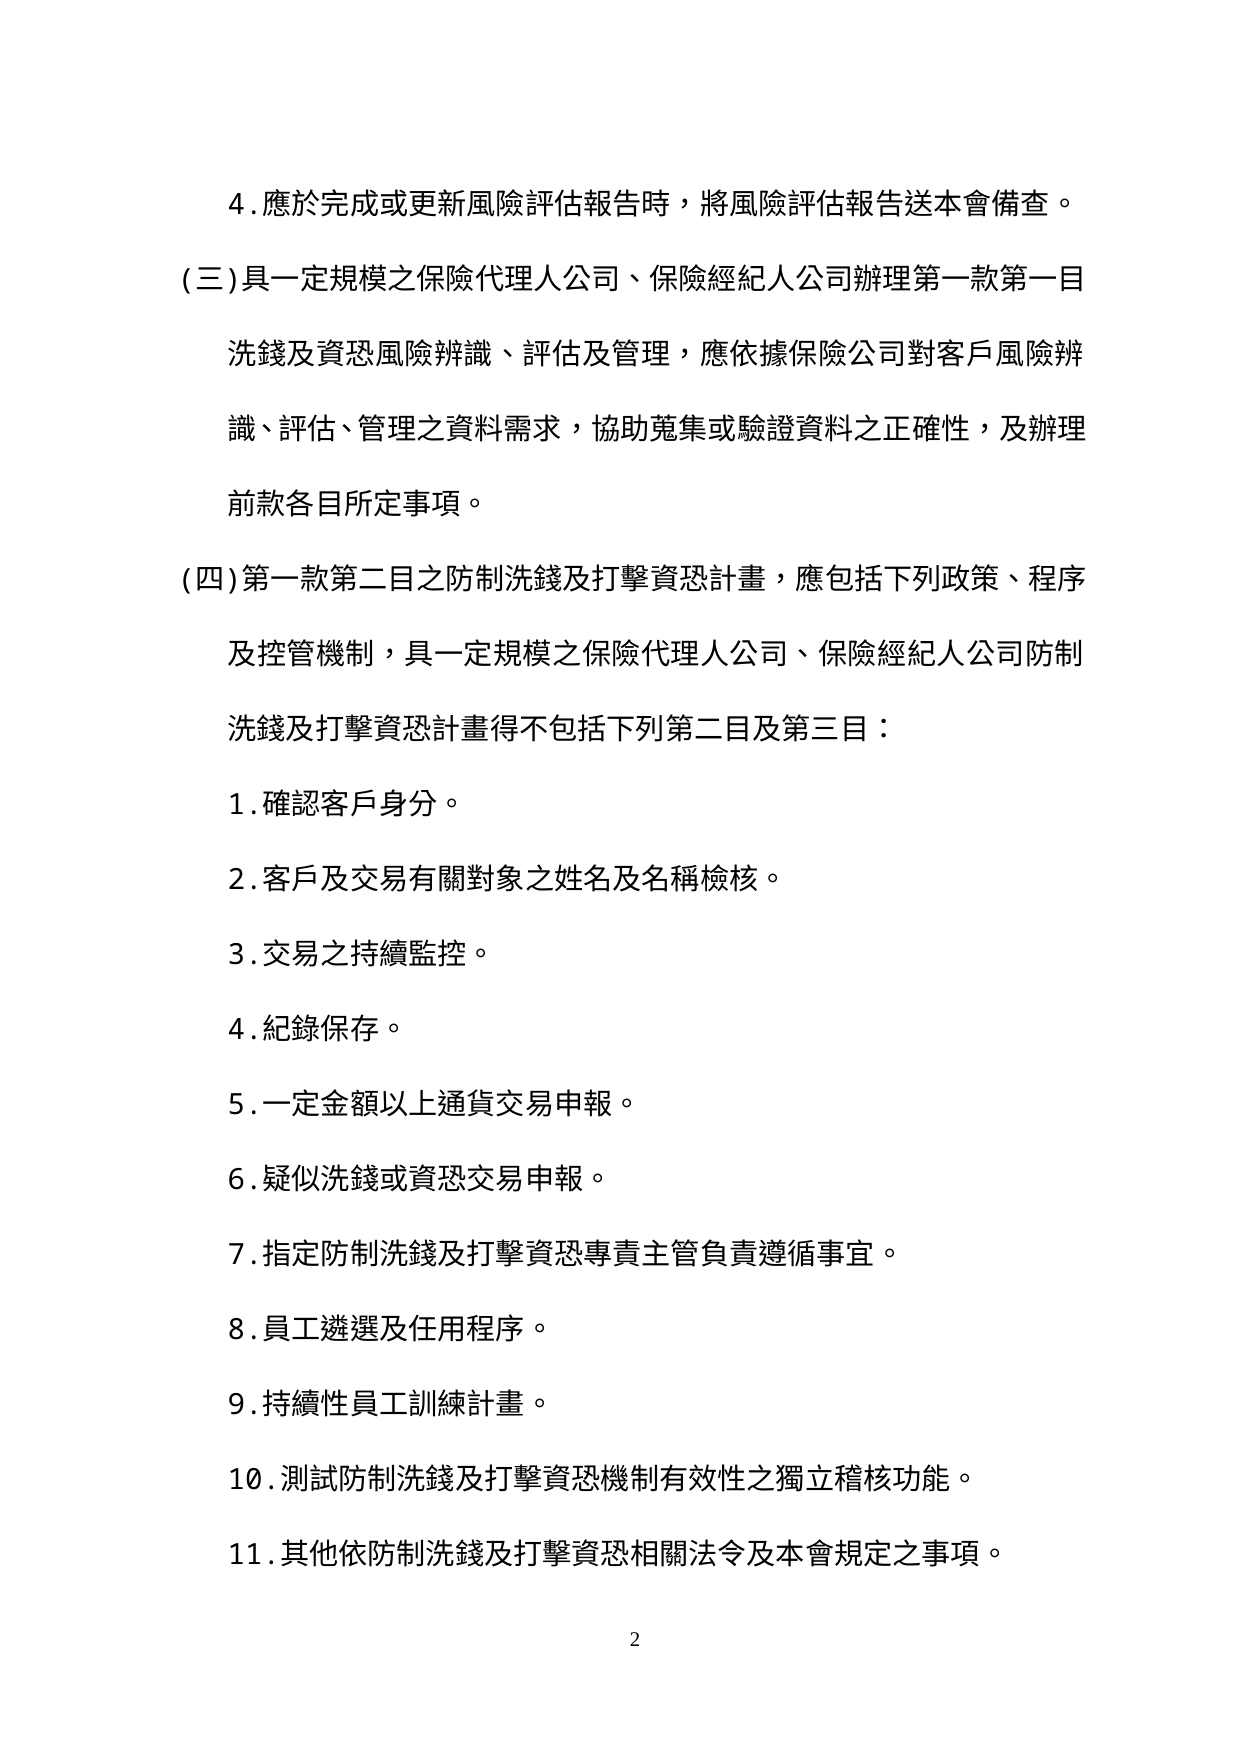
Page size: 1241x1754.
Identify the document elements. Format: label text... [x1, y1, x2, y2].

table_header 4.應於完成或更新風險評估報告時，將風險評估報告送本會備查。 (三)具一定規模之保險代理人公司、保險經紀人公司辦理第一款第一目洗錢及資恐風險辨識、評估及管理，應依據保險公司對客戶風險辨識、評估、管理之資料需求，協助蒐集或驗證資料之正確性，及辦理前款各目所定事項。 (四)第一款第二目之防制洗錢及打擊資恐計畫，應包括下列政策、程序及控管機制，具一定規模之保險代理人公司、保險經紀人公司防制洗錢及打擊資恐計畫得不包括下列第二目及第三目： 1.確認客戶身分。 2.客戶及交易有關對象之姓名及名稱檢核。 3.交易之持續監控。 4.紀錄保存。 5.一定金額以上通貨交易申報。 6.疑似洗錢或資恐交易申報。 7.指定防制洗錢及打擊資恐專責主管負責遵循事宜。 8.員工遴選及任用程序。 9.持續性員工訓練計畫。 10.測試防制洗錢及打擊資恐機制有效性之獨立稽核功能。 11.其他依防制洗錢及打擊資恐相關法令及本會規定之事項。 [174, 165, 1089, 1589]
